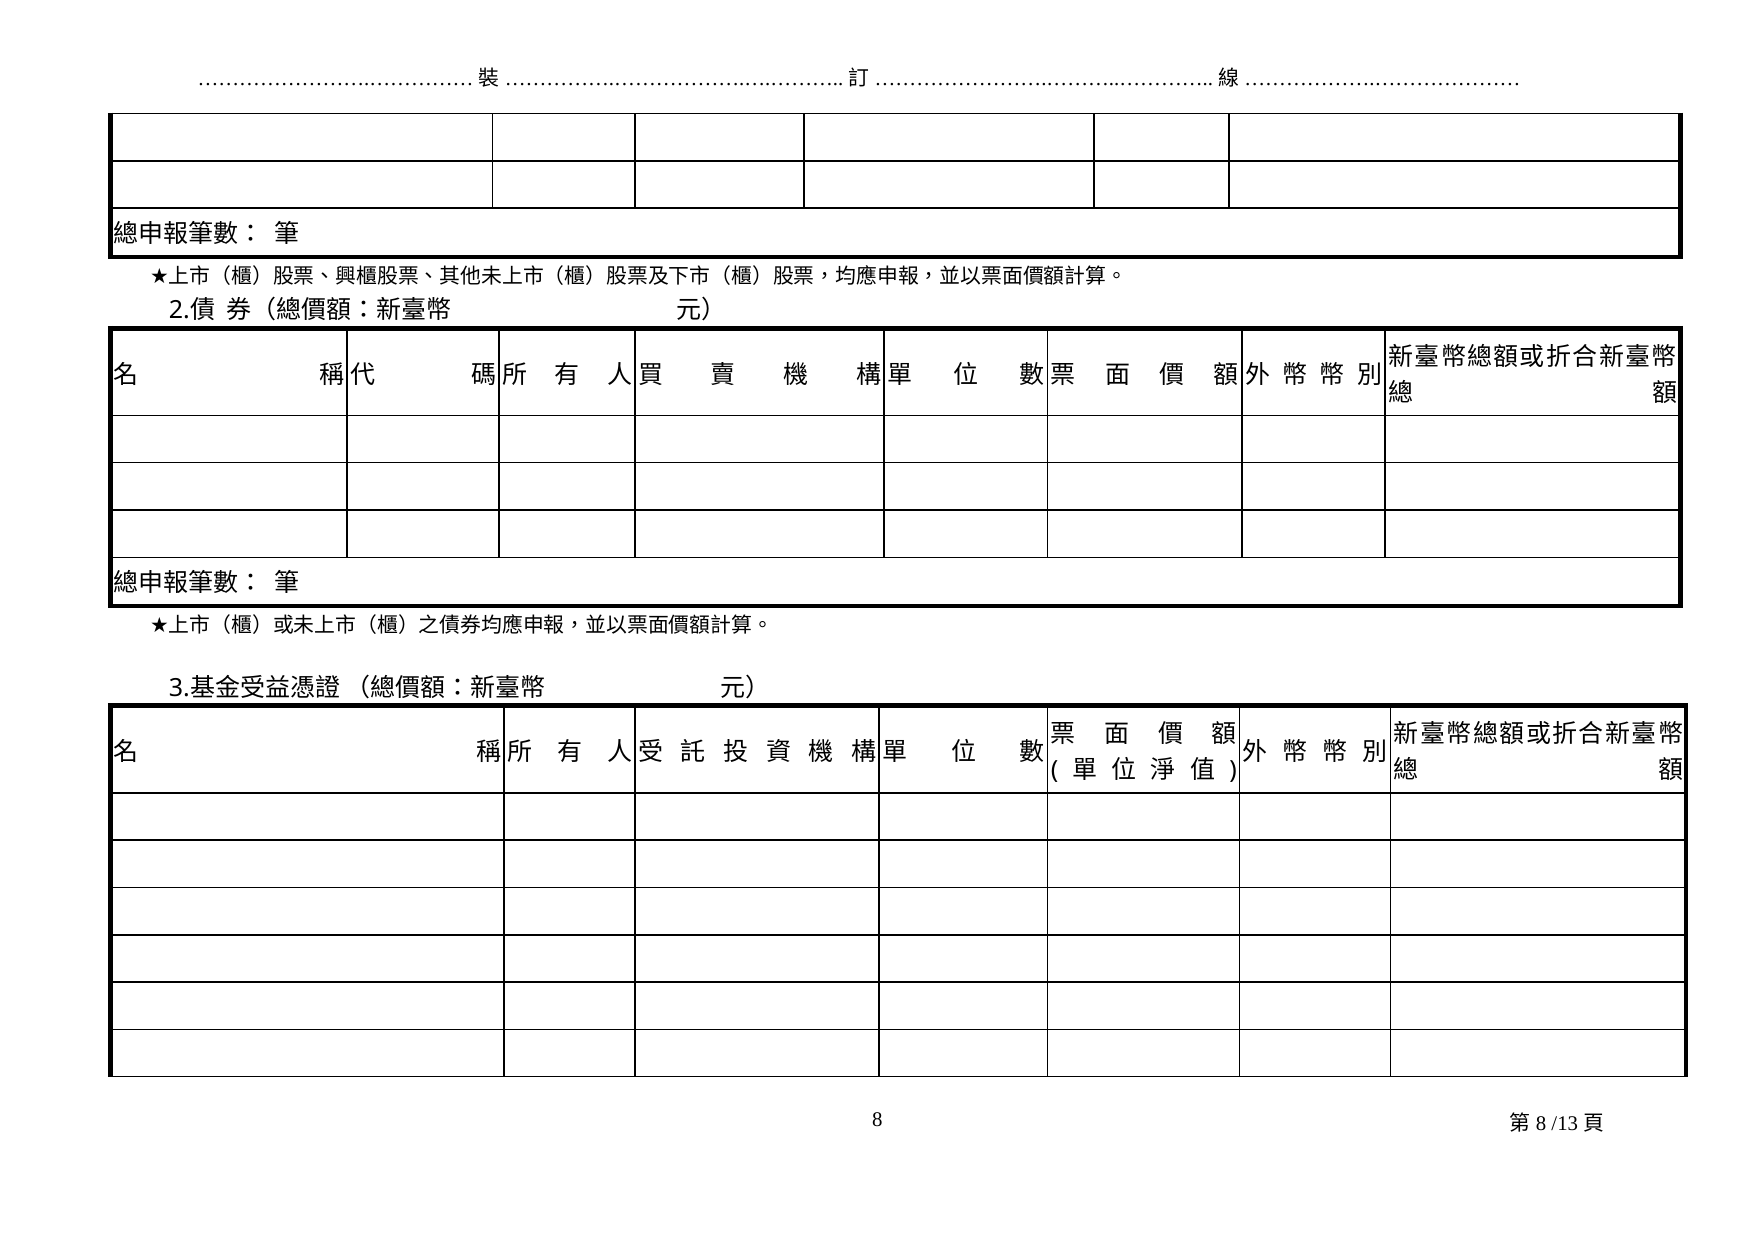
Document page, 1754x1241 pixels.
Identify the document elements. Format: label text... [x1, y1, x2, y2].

table_cell [636, 463, 883, 509]
table_header 所有人 [500, 331, 634, 414]
table_cell [1048, 936, 1239, 981]
table_cell [505, 1030, 634, 1076]
table_cell [113, 983, 503, 1028]
table_cell [113, 511, 346, 556]
table_cell [636, 983, 878, 1028]
table_cell [805, 114, 1093, 160]
table_cell [113, 841, 503, 887]
table_cell [113, 1030, 503, 1076]
table_cell [1391, 1030, 1684, 1076]
table_header 新臺幣總額或折合新臺幣總額 [1391, 708, 1684, 792]
table_cell [1386, 416, 1678, 462]
table_cell [500, 463, 634, 509]
text ★上市（櫃）股票、興櫃股票、其他未上市（櫃）股票及下市（櫃）股票，均應申報，並以票面價額計算。 [150, 259, 1604, 289]
table_cell [1386, 511, 1678, 556]
table_cell [113, 936, 503, 981]
table_cell [1230, 114, 1678, 160]
table_cell [880, 841, 1047, 887]
table_cell [1391, 983, 1684, 1028]
table_header 代碼 [348, 331, 498, 414]
table_cell [493, 162, 634, 207]
table_cell [880, 983, 1047, 1028]
table_header 單位數 [885, 331, 1047, 414]
table_cell [636, 841, 878, 887]
table_cell [1048, 511, 1241, 556]
table_cell [1386, 463, 1678, 509]
table_cell [1230, 162, 1678, 207]
table_cell [113, 463, 346, 509]
table_cell [636, 936, 878, 981]
table_cell [1243, 511, 1384, 556]
table_cell [880, 1030, 1047, 1076]
table_cell [113, 114, 492, 160]
table_cell [1048, 841, 1239, 887]
table_cell [505, 794, 634, 839]
table_cell [113, 888, 503, 934]
table_cell [1391, 936, 1684, 981]
table_header 所有人 [505, 708, 634, 792]
table_cell [1095, 162, 1228, 207]
table_cell [880, 794, 1047, 839]
table_cell [1240, 983, 1390, 1028]
table_cell [1391, 841, 1684, 887]
table_header 名稱 [113, 708, 503, 792]
table_cell [636, 1030, 878, 1076]
table_cell [1240, 841, 1390, 887]
table_header 外幣幣別 [1240, 708, 1390, 792]
table_cell [1048, 983, 1239, 1028]
table_cell [880, 936, 1047, 981]
table_cell [636, 794, 878, 839]
table_cell [1095, 114, 1228, 160]
table_cell [1391, 888, 1684, 934]
text ★上市（櫃）或未上市（櫃）之債券均應申報，並以票面價額計算。 [150, 608, 1604, 639]
table_header 外幣幣別 [1243, 331, 1384, 414]
table_cell [113, 416, 346, 462]
table_cell [113, 794, 503, 839]
table_cell [1048, 1030, 1239, 1076]
table_cell [1391, 794, 1684, 839]
table_cell 總申報筆數： 筆 [113, 558, 1678, 604]
table_header 新臺幣總額或折合新臺幣總額 [1386, 331, 1678, 414]
table_cell [505, 983, 634, 1028]
table_header 名稱 [113, 331, 346, 414]
table_cell [1243, 463, 1384, 509]
table_cell [880, 888, 1047, 934]
table_cell [505, 841, 634, 887]
table_cell [885, 463, 1047, 509]
table_cell [885, 416, 1047, 462]
table_cell [1240, 794, 1390, 839]
table_cell [493, 114, 634, 160]
table_cell [500, 511, 634, 556]
table_cell [1048, 888, 1239, 934]
table_cell [1240, 1030, 1390, 1076]
table_header 票面價額 [1048, 331, 1241, 414]
table_cell [505, 888, 634, 934]
table_header 票面價額 (單位淨值) [1048, 708, 1239, 792]
table_cell [1240, 888, 1390, 934]
table_cell [348, 416, 498, 462]
table_header 單位數 [880, 708, 1047, 792]
table_cell [1048, 463, 1241, 509]
table_cell [636, 888, 878, 934]
text 3.基金受益憑證 （總價額：新臺幣 元） [169, 667, 1604, 703]
table_cell [1240, 936, 1390, 981]
table_cell [1243, 416, 1384, 462]
table_cell [348, 511, 498, 556]
table_header 受託投資機構 [636, 708, 878, 792]
table_cell [805, 162, 1093, 207]
table_cell [500, 416, 634, 462]
table_cell [1048, 416, 1241, 462]
text 2.債 券（總價額：新臺幣 元） [169, 289, 1604, 326]
table_cell [113, 162, 492, 207]
table_cell 總申報筆數： 筆 [113, 209, 1678, 254]
table_cell [636, 162, 803, 207]
table_cell [348, 463, 498, 509]
table_cell [636, 416, 883, 462]
table_cell [505, 936, 634, 981]
table_header 買賣機構 [636, 331, 883, 414]
table_cell [1048, 794, 1239, 839]
table_cell [885, 511, 1047, 556]
table_cell [636, 114, 803, 160]
table_cell [636, 511, 883, 556]
